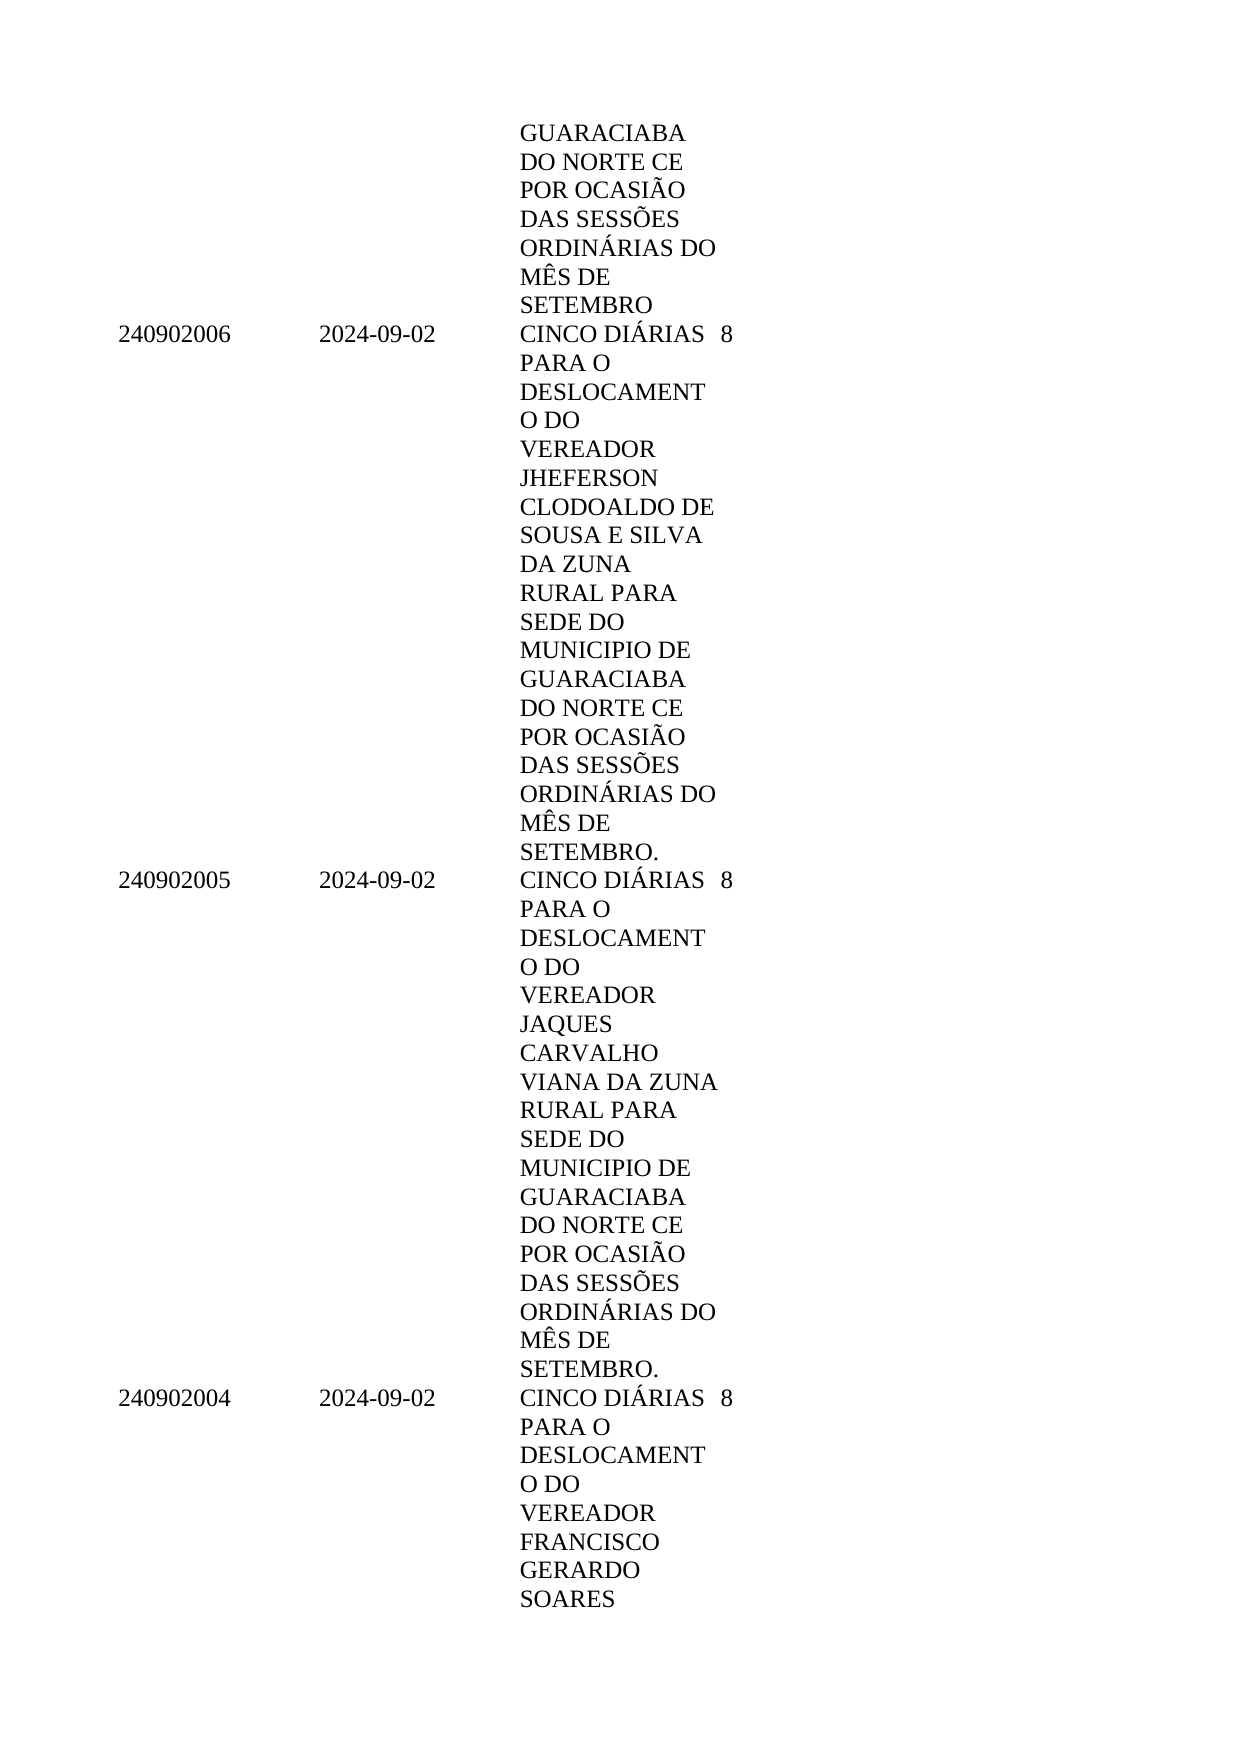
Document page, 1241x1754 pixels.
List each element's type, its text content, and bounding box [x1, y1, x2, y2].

table_cell [921, 1383, 1122, 1613]
table_cell GUARACIABA DO NORTE CE POR OCASIÃO DAS SESSÕES ORDINÁRIAS DO MÊS DE SETEMBRO [520, 118, 720, 319]
table_cell CINCO DIÁRIAS PARA O DESLOCAMENTO DO VEREADOR FRANCISCO GERARDO SOARES [520, 1383, 720, 1613]
table_cell [118, 118, 319, 319]
table_cell 240902005 [118, 866, 319, 1383]
table_cell 8 [720, 319, 921, 866]
table_cell 8 [720, 1383, 921, 1613]
table_cell [720, 118, 921, 319]
table_cell [921, 118, 1122, 319]
table_cell CINCO DIÁRIAS PARA O DESLOCAMENTO DO VEREADOR JAQUES CARVALHO VIANA DA ZUNA RURAL PARA SEDE DO MUNICIPIO DE GUARACIABA DO NORTE CE POR OCASIÃO DAS SESSÕES ORDINÁRIAS DO MÊS DE SETEMBRO. [520, 866, 720, 1383]
table_cell 240902004 [118, 1383, 319, 1613]
table_cell [319, 118, 519, 319]
table_cell 8 [720, 866, 921, 1383]
table_cell 2024-09-02 [319, 866, 519, 1383]
table_cell [921, 866, 1122, 1383]
table_cell [921, 319, 1122, 866]
table_cell CINCO DIÁRIAS PARA O DESLOCAMENTO DO VEREADOR JHEFERSON CLODOALDO DE SOUSA E SILVA DA ZUNA RURAL PARA SEDE DO MUNICIPIO DE GUARACIABA DO NORTE CE POR OCASIÃO DAS SESSÕES ORDINÁRIAS DO MÊS DE SETEMBRO. [520, 319, 720, 866]
table_cell 240902006 [118, 319, 319, 866]
table_cell 2024-09-02 [319, 319, 519, 866]
table_cell 2024-09-02 [319, 1383, 519, 1613]
